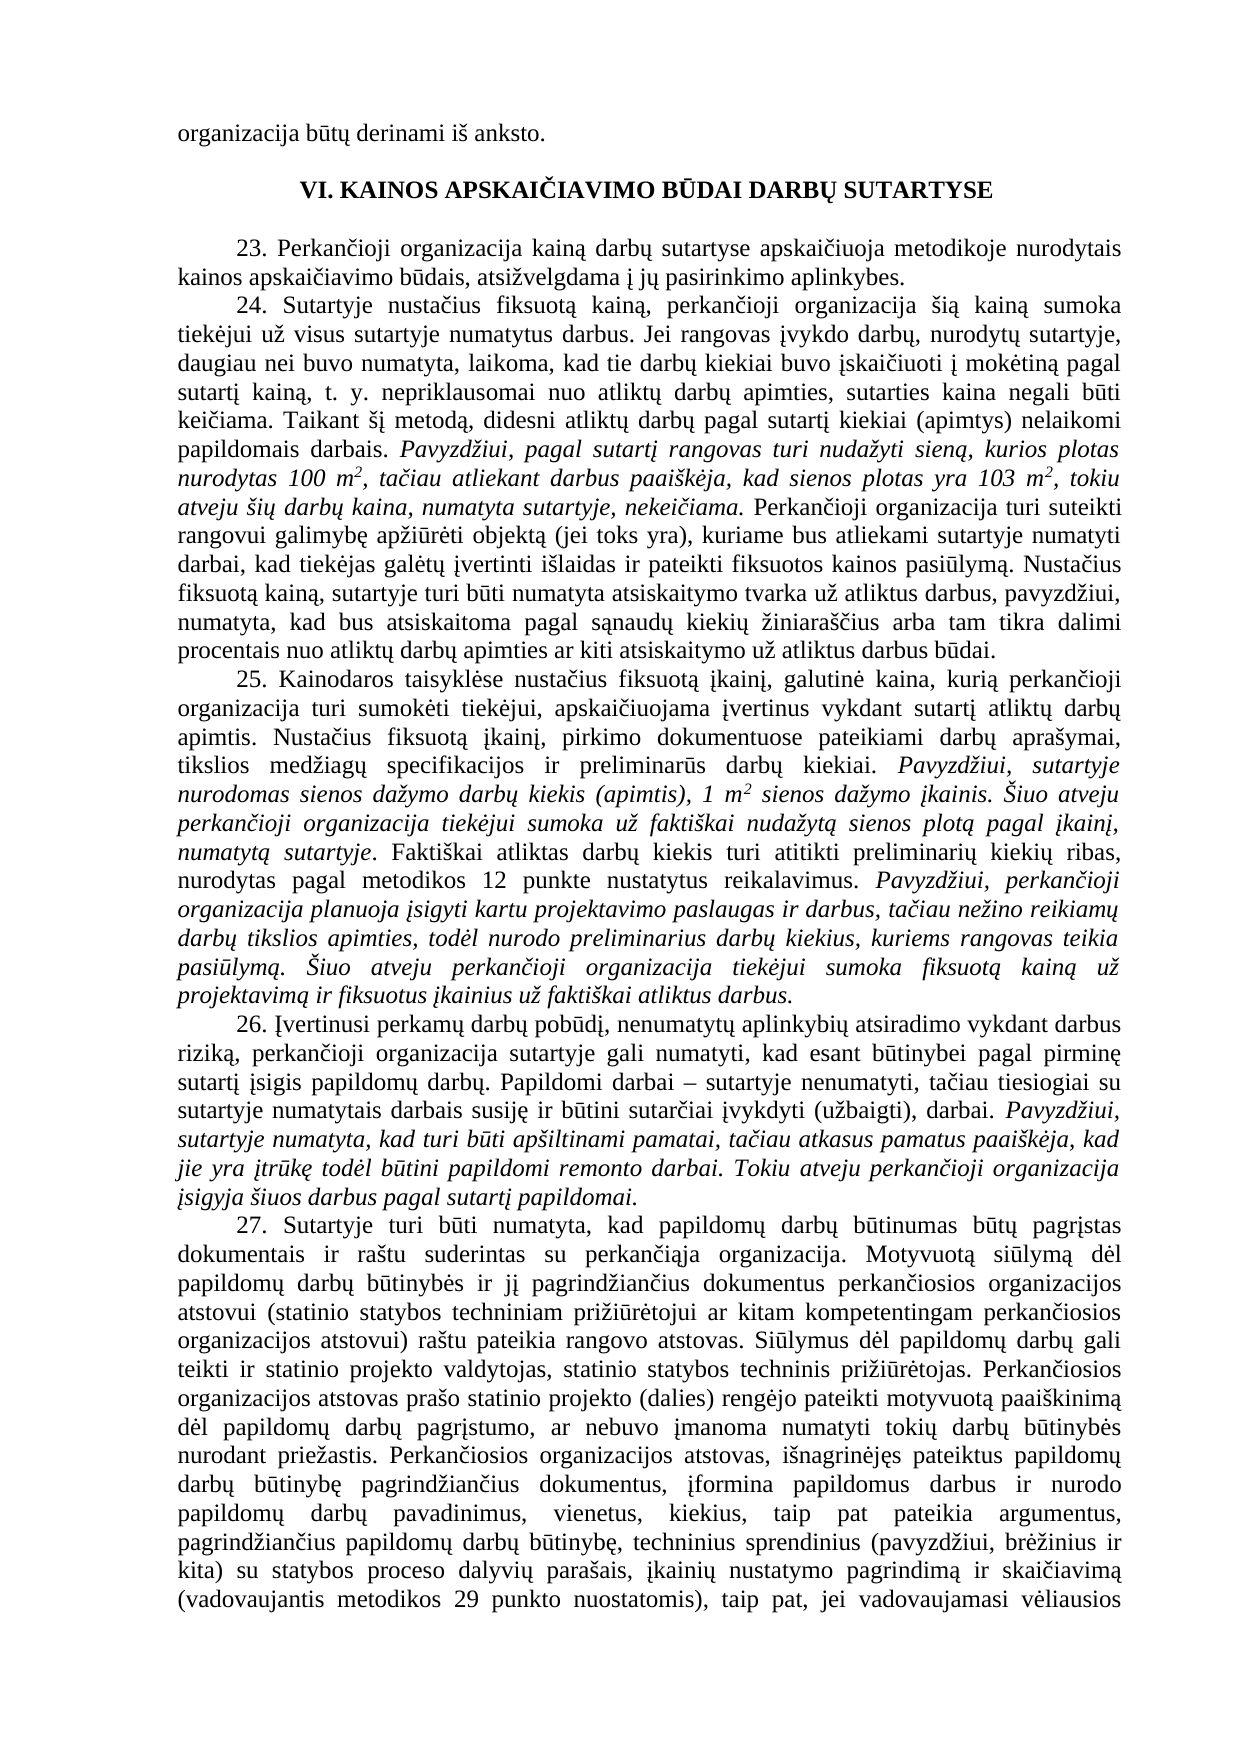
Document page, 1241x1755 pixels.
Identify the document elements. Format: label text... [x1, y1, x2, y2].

text 25. Kainodaros taisyklėse nustačius fiksuotą įkainį, galutinė kaina, kurią perkančioji organizacija turi sumokėti tiekėjui, apskaičiuojama įvertinus vykdant sutartį atliktų darbų apimtis. Nustačius fiksuotą įkainį, pirkimo dokumentuose pateikiami darbų aprašymai, tikslios medžiagų specifikacijos ir preliminarūs darbų kiekiai. Pavyzdžiui, sutartyje nurodomas sienos dažymo darbų kiekis (apimtis), 1 m2 sienos dažymo įkainis. Šiuo atveju perkančioji organizacija tiekėjui sumoka už faktiškai nudažytą sienos plotą pagal įkainį, numatytą sutartyje. Faktiškai atliktas darbų kiekis turi atitikti preliminarių kiekių ribas, nurodytas pagal metodikos 12 punkte nustatytus reikalavimus. Pavyzdžiui, perkančioji organizacija planuoja įsigyti kartu projektavimo paslaugas ir darbus, tačiau nežino reikiamų darbų tikslios apimties, todėl nurodo preliminarius darbų kiekius, kuriems rangovas teikia pasiūlymą. Šiuo atveju perkančioji organizacija tiekėjui sumoka fiksuotą kainą už projektavimą ir fiksuotus įkainius už faktiškai atliktus darbus. [177, 664, 1122, 1009]
text 24. Sutartyje nustačius fiksuotą kainą, perkančioji organizacija šią kainą sumoka tiekėjui už visus sutartyje numatytus darbus. Jei rangovas įvykdo darbų, nurodytų sutartyje, daugiau nei buvo numatyta, laikoma, kad tie darbų kiekiai buvo įskaičiuoti į mokėtiną pagal sutartį kainą, t. y. nepriklausomai nuo atliktų darbų apimties, sutarties kaina negali būti keičiama. Taikant šį metodą, didesni atliktų darbų pagal sutartį kiekiai (apimtys) nelaikomi papildomais darbais. Pavyzdžiui, pagal sutartį rangovas turi nudažyti sieną, kurios plotas nurodytas 100 m2, tačiau atliekant darbus paaiškėja, kad sienos plotas yra 103 m2, tokiu atveju šių darbų kaina, numatyta sutartyje, nekeičiama. Perkančioji organizacija turi suteikti rangovui galimybę apžiūrėti objektą (jei toks yra), kuriame bus atliekami sutartyje numatyti darbai, kad tiekėjas galėtų įvertinti išlaidas ir pateikti fiksuotos kainos pasiūlymą. Nustačius fiksuotą kainą, sutartyje turi būti numatyta atsiskaitymo tvarka už atliktus darbus, pavyzdžiui, numatyta, kad bus atsiskaitoma pagal sąnaudų kiekių žiniaraščius arba tam tikra dalimi procentais nuo atliktų darbų apimties ar kiti atsiskaitymo už atliktus darbus būdai. [177, 291, 1122, 664]
text VI. KAINOS APSKAIČIAVIMO BŪDAI DARBŲ SUTARTYSE [177, 176, 1122, 204]
text 26. Įvertinusi perkamų darbų pobūdį, nenumatytų aplinkybių atsiradimo vykdant darbus riziką, perkančioji organizacija sutartyje gali numatyti, kad esant būtinybei pagal pirminę sutartį įsigis papildomų darbų. Papildomi darbai – sutartyje nenumatyti, tačiau tiesiogiai su sutartyje numatytais darbais susiję ir būtini sutarčiai įvykdyti (užbaigti), darbai. Pavyzdžiui, sutartyje numatyta, kad turi būti apšiltinami pamatai, tačiau atkasus pamatus paaiškėja, kad jie yra įtrūkę todėl būtini papildomi remonto darbai. Tokiu atveju perkančioji organizacija įsigyja šiuos darbus pagal sutartį papildomai. [177, 1009, 1122, 1211]
text organizacija būtų derinami iš anksto. [177, 118, 1122, 147]
text 27. Sutartyje turi būti numatyta, kad papildomų darbų būtinumas būtų pagrįstas dokumentais ir raštu suderintas su perkančiąja organizacija. Motyvuotą siūlymą dėl papildomų darbų būtinybės ir jį pagrindžiančius dokumentus perkančiosios organizacijos atstovui (statinio statybos techniniam prižiūrėtojui ar kitam kompetentingam perkančiosios organizacijos atstovui) raštu pateikia rangovo atstovas. Siūlymus dėl papildomų darbų gali teikti ir statinio projekto valdytojas, statinio statybos techninis prižiūrėtojas. Perkančiosios organizacijos atstovas prašo statinio projekto (dalies) rengėjo pateikti motyvuotą paaiškinimą dėl papildomų darbų pagrįstumo, ar nebuvo įmanoma numatyti tokių darbų būtinybės nurodant priežastis. Perkančiosios organizacijos atstovas, išnagrinėjęs pateiktus papildomų darbų būtinybę pagrindžiančius dokumentus, įformina papildomus darbus ir nurodo papildomų darbų pavadinimus, vienetus, kiekius, taip pat pateikia argumentus, pagrindžiančius papildomų darbų būtinybę, techninius sprendinius (pavyzdžiui, brėžinius ir kita) su statybos proceso dalyvių parašais, įkainių nustatymo pagrindimą ir skaičiavimą (vadovaujantis metodikos 29 punkto nuostatomis), taip pat, jei vadovaujamasi vėliausios [177, 1211, 1122, 1613]
text 23. Perkančioji organizacija kainą darbų sutartyse apskaičiuoja metodikoje nurodytais kainos apskaičiavimo būdais, atsižvelgdama į jų pasirinkimo aplinkybes. [177, 233, 1122, 291]
